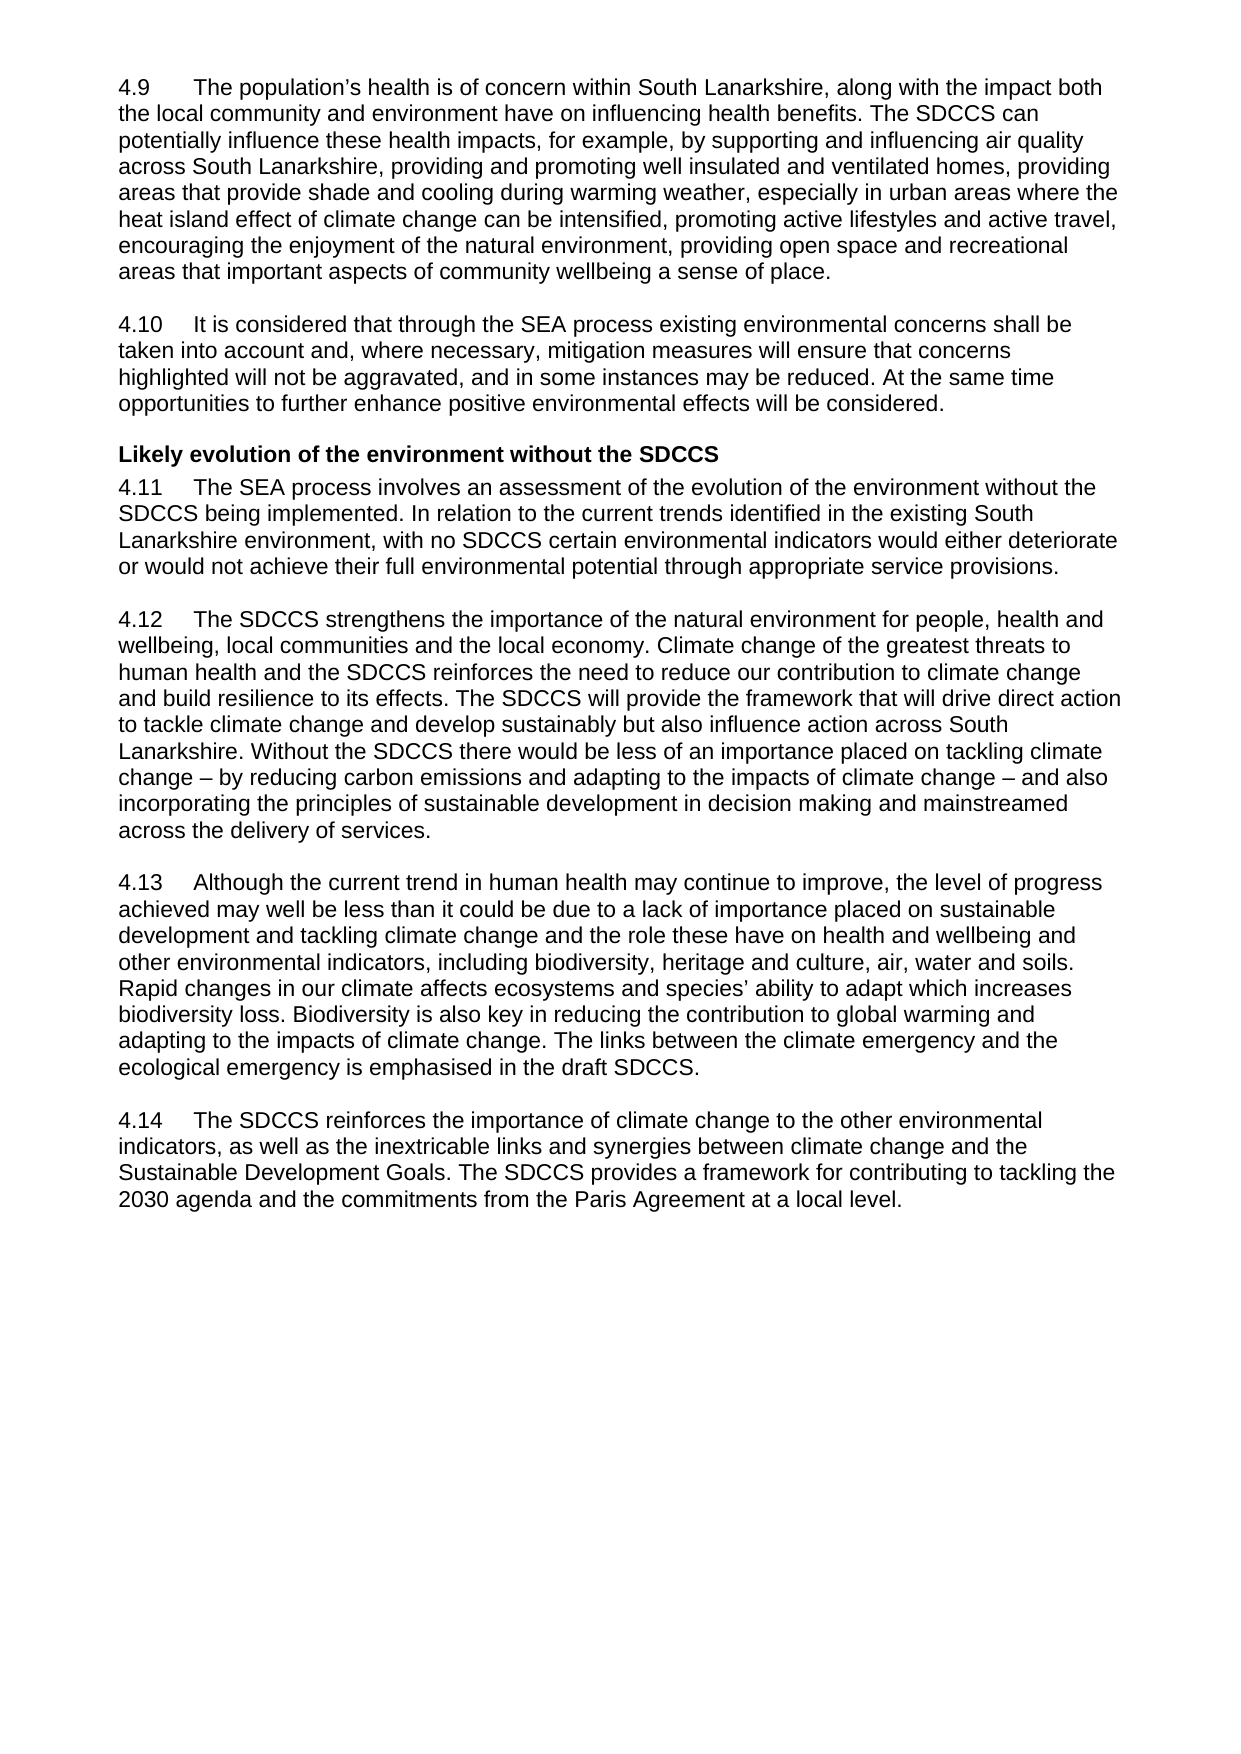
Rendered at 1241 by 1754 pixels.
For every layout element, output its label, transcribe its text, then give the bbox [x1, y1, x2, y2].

text 4.12 The SDCCS strengthens the importance of the natural environment for people, health and wellbeing, local communities and the local economy. Climate change of the greatest threats to human health and the SDCCS reinforces the need to reduce our contribution to climate change and build resilience to its effects. The SDCCS will provide the framework that will drive direct action to tackle climate change and develop sustainably but also influence action across South Lanarkshire. Without the SDCCS there would be less of an importance placed on tackling climate change – by reducing carbon emissions and adapting to the impacts of climate change – and also incorporating the principles of sustainable development in decision making and mainstreamed across the delivery of services. [118, 606, 1122, 843]
text 4.10 It is considered that through the SEA process existing environmental concerns shall be taken into account and, where necessary, mitigation measures will ensure that concerns highlighted will not be aggravated, and in some instances may be reduced. At the same time opportunities to further enhance positive environmental effects will be considered. [118, 311, 1122, 416]
subtitle Likely evolution of the environment without the SDCCS [118, 441, 1122, 468]
text 4.14 The SDCCS reinforces the importance of climate change to the other environmental indicators, as well as the inextricable links and synergies between climate change and the Sustainable Development Goals. The SDCCS provides a framework for contributing to tackling the 2030 agenda and the commitments from the Paris Agreement at a local level. [118, 1107, 1122, 1212]
text 4.9 The population’s health is of concern within South Lanarkshire, along with the impact both the local community and environment have on influencing health benefits. The SDCCS can potentially influence these health impacts, for example, by supporting and influencing air quality across South Lanarkshire, providing and promoting well insulated and ventilated homes, providing areas that provide shade and cooling during warming weather, especially in urban areas where the heat island effect of climate change can be intensified, promoting active lifestyles and active travel, encouraging the enjoyment of the natural environment, providing open space and recreational areas that important aspects of community wellbeing a sense of place. [118, 74, 1122, 285]
text 4.11 The SEA process involves an assessment of the evolution of the environment without the SDCCS being implemented. In relation to the current trends identified in the existing South Lanarkshire environment, with no SDCCS certain environmental indicators would either deteriorate or would not achieve their full environmental potential through appropriate service provisions. [118, 474, 1122, 579]
text 4.13 Although the current trend in human health may continue to improve, the level of progress achieved may well be less than it could be due to a lack of importance placed on sustainable development and tackling climate change and the role these have on health and wellbeing and other environmental indicators, including biodiversity, heritage and culture, air, water and soils. Rapid changes in our climate affects ecosystems and species’ ability to adapt which increases biodiversity loss. Biodiversity is also key in reducing the contribution to global warming and adapting to the impacts of climate change. The links between the climate emergency and the ecological emergency is emphasised in the draft SDCCS. [118, 869, 1122, 1080]
